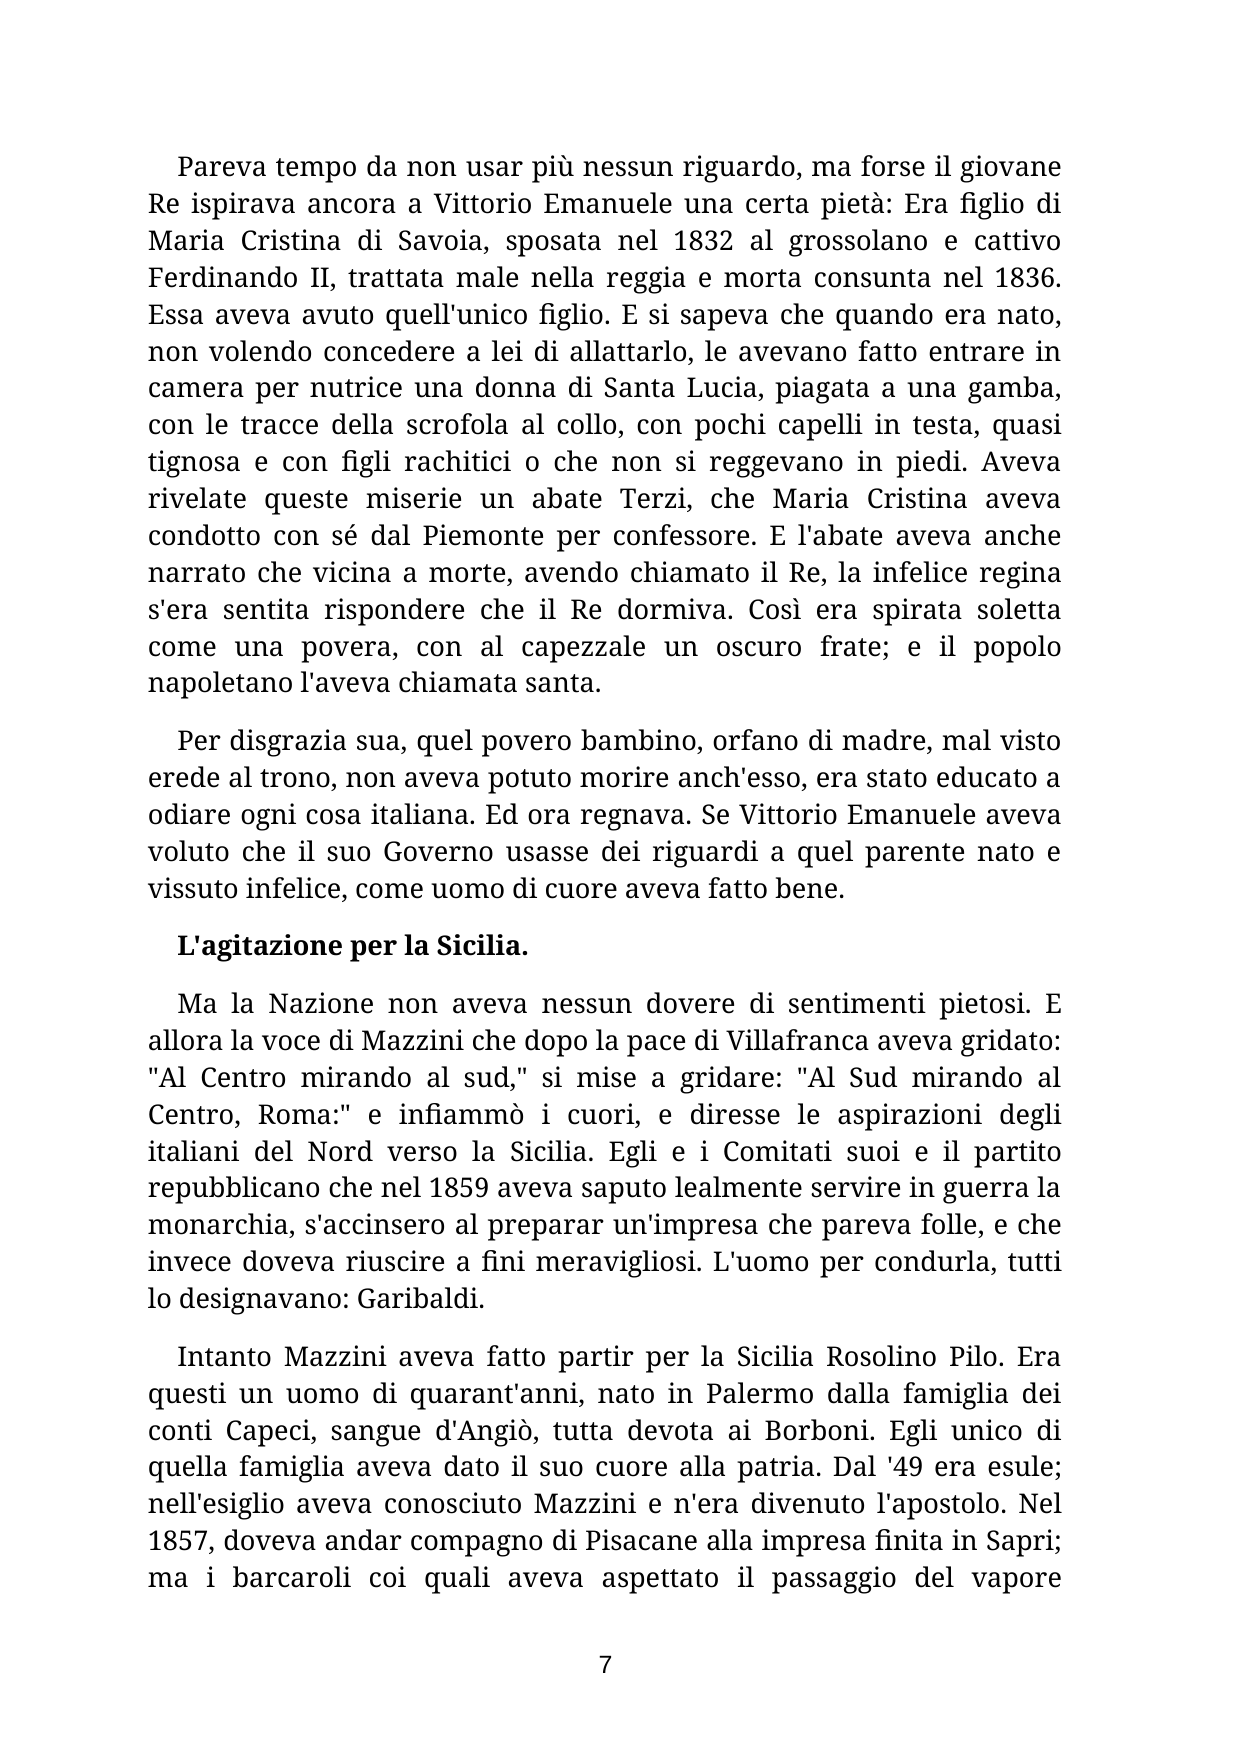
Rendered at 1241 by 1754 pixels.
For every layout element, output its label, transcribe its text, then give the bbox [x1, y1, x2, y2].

text Ma la Nazione non aveva nessun dovere di sentimenti pietosi. E allora la voce di Mazzini che dopo la pace di Villafranca aveva gridato: "Al Centro mirando al sud," si mise a gridare: "Al Sud mirando al Centro, Roma:" e infiammò i cuori, e diresse le aspirazioni degli italiani del Nord verso la Sicilia. Egli e i Comitati suoi e il partito repubblicano che nel 1859 aveva saputo lealmente servire in guerra la monarchia, s'accinsero al preparar un'impresa che pareva folle, e che invece doveva riuscire a fini meravigliosi. L'uomo per condurla, tutti lo designavano: Garibaldi. [148, 984, 1063, 1316]
text Pareva tempo da non usar più nessun riguardo, ma forse il giovane Re ispirava ancora a Vittorio Emanuele una certa pietà: Era figlio di Maria Cristina di Savoia, sposata nel 1832 al grossolano e cattivo Ferdinando II, trattata male nella reggia e morta consunta nel 1836. Essa aveva avuto quell'unico figlio. E si sapeva che quando era nato, non volendo concedere a lei di allattarlo, le avevano fatto entrare in camera per nutrice una donna di Santa Lucia, piagata a una gamba, con le tracce della scrofola al collo, con pochi capelli in testa, quasi tignosa e con figli rachitici o che non si reggevano in piedi. Aveva rivelate queste miserie un abate Terzi, che Maria Cristina aveva condotto con sé dal Piemonte per confessore. E l'abate aveva anche narrato che vicina a morte, avendo chiamato il Re, la infelice regina s'era sentita rispondere che il Re dormiva. Così era spirata soletta come una povera, con al capezzale un oscuro frate; e il popolo napoletano l'aveva chiamata santa. [148, 148, 1063, 701]
text Per disgrazia sua, quel povero bambino, orfano di madre, mal visto erede al trono, non aveva potuto morire anch'esso, era stato educato a odiare ogni cosa italiana. Ed ora regnava. Se Vittorio Emanuele aveva voluto che il suo Governo usasse dei riguardi a quel parente nato e vissuto infelice, come uomo di cuore aveva fatto bene. [148, 722, 1063, 906]
text Intanto Mazzini aveva fatto partir per la Sicilia Rosolino Pilo. Era questi un uomo di quarant'anni, nato in Palermo dalla famiglia dei conti Capeci, sangue d'Angiò, tutta devota ai Borboni. Egli unico di quella famiglia aveva dato il suo cuore alla patria. Dal '49 era esule; nell'esiglio aveva conosciuto Mazzini e n'era divenuto l'apostolo. Nel 1857, doveva andar compagno di Pisacane alla impresa finita in Sapri; ma i barcaroli coi quali aveva aspettato il passaggio del vapore [148, 1337, 1063, 1595]
subtitle L'agitazione per la Sicilia. [177, 927, 1063, 964]
